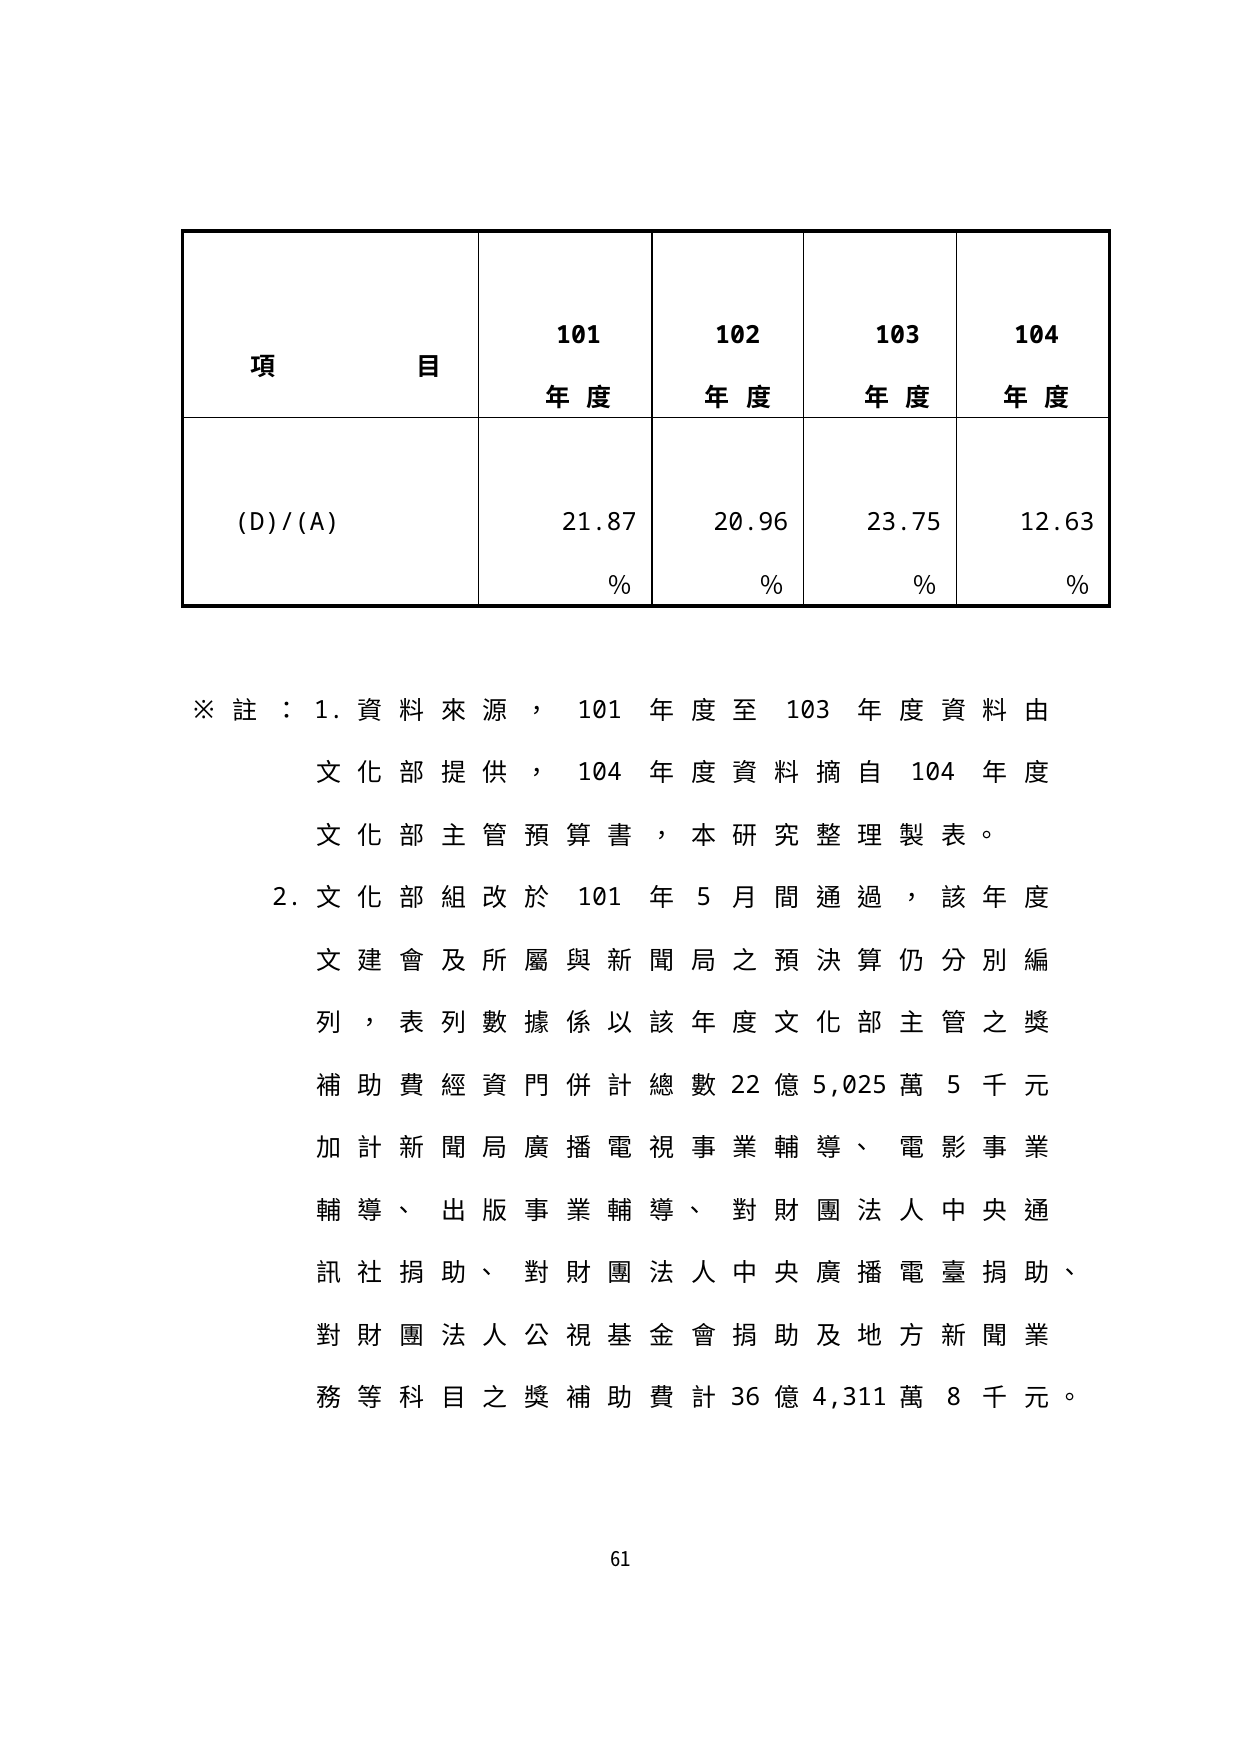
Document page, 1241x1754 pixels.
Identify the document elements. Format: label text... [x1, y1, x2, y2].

text 2.文化部組改於101年5月間通過，該年度文建會及所屬與新聞局之預決算仍分別編列，表列數據係以該年度文化部主管之獎補助費經資門併計總數22億5,025萬5千元加計新聞局廣播電視事業輔導、電影事業輔導、出版事業輔導、對財團法人中央通訊社捐助、對財團法人中央廣播電臺捐助、對財團法人公視基金會捐助及地方新聞業務等科目之獎補助費計36億4,311萬8千元。 [246, 854, 1063, 1417]
table_cell 12.63％ [957, 418, 1108, 604]
table_header 項 目 [184, 233, 478, 417]
table_cell 23.75％ [804, 418, 956, 604]
table_cell (D)/(A) [184, 418, 478, 604]
table_header 104年度 [957, 233, 1108, 417]
table_header 101年度 [479, 233, 651, 417]
table_header 103年度 [804, 233, 956, 417]
text ※註：1.資料來源，101年度至103年度資料由文化部提供，104年度資料摘自104年度文化部主管預算書，本研究整理製表。 [183, 667, 1061, 854]
table_header 102年度 [653, 233, 803, 417]
table_cell 21.87％ [479, 418, 651, 604]
table_cell 20.96％ [653, 418, 803, 604]
